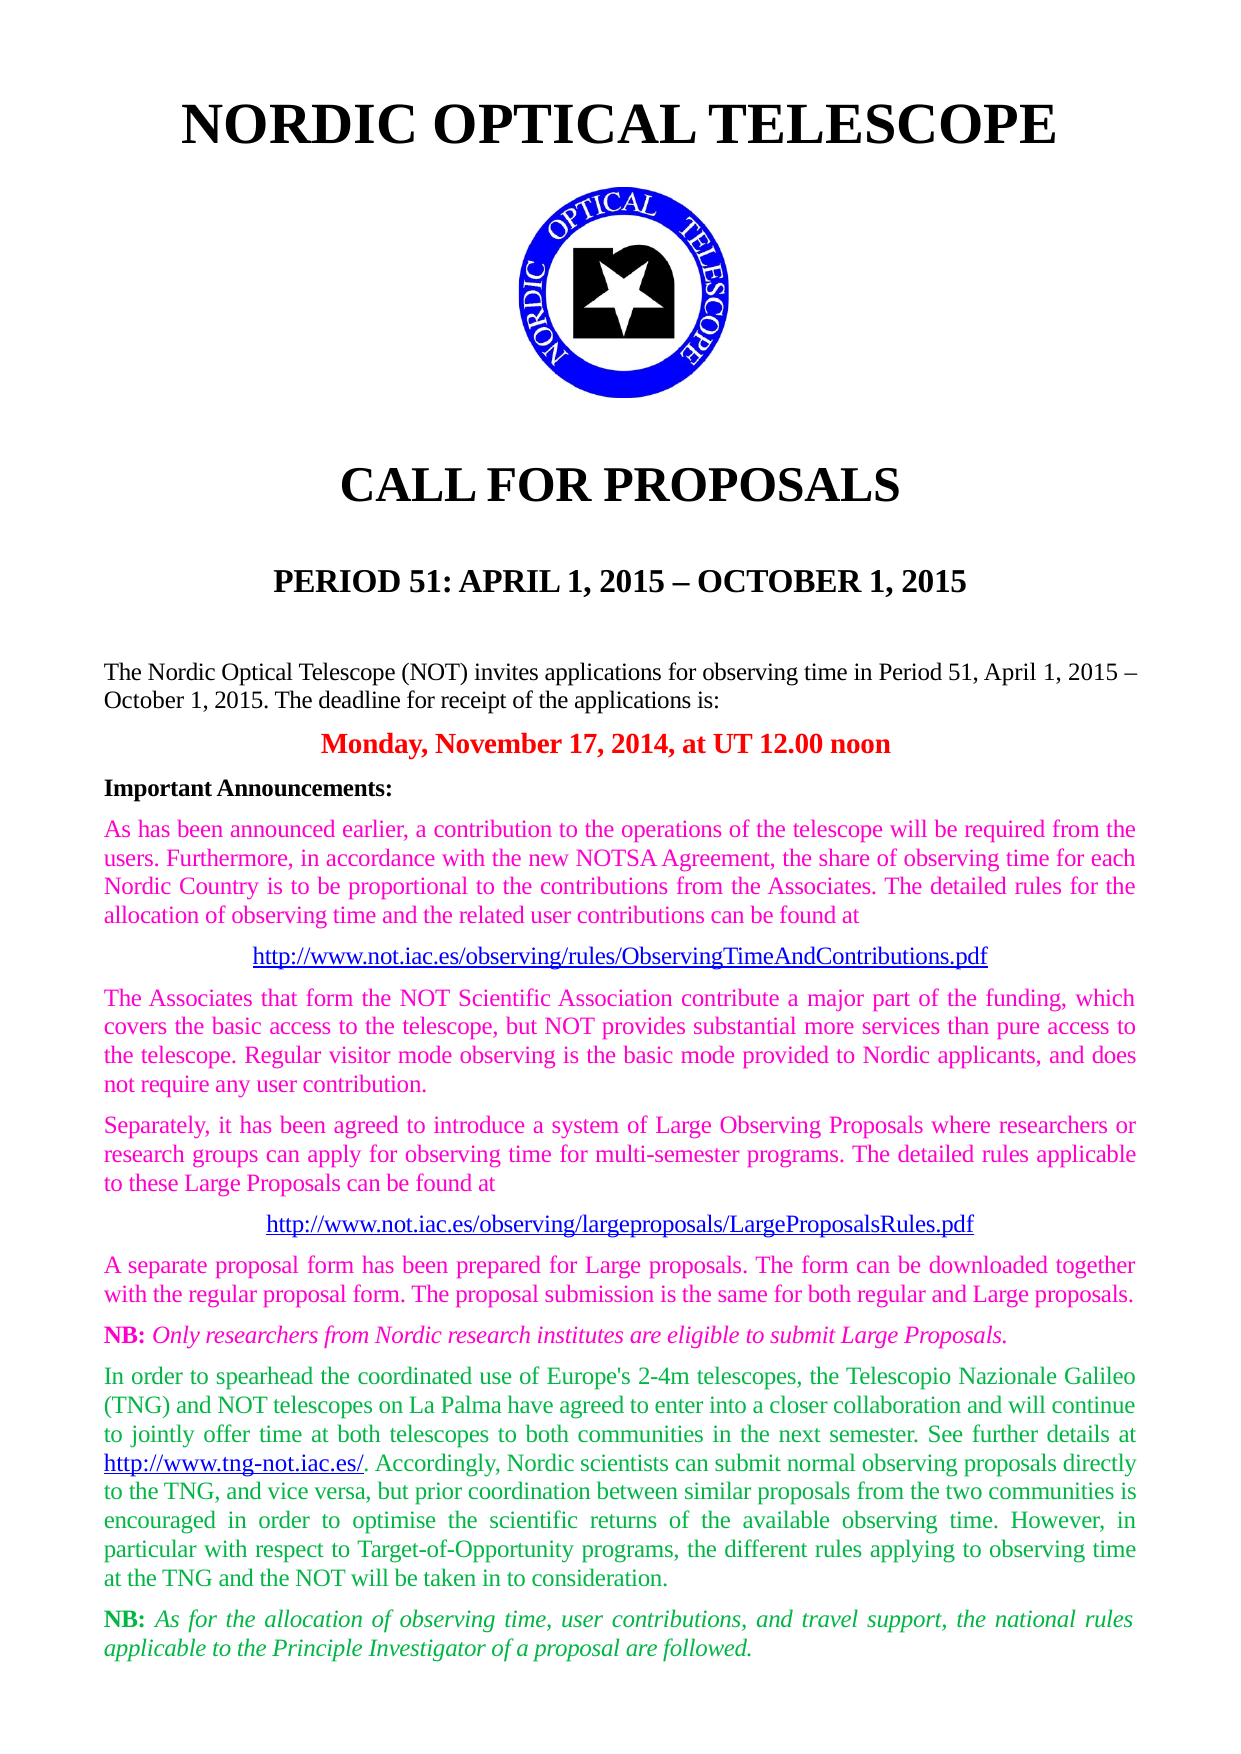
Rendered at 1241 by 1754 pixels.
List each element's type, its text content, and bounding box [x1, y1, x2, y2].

text As has been announced earlier, a contribution to the operations of the telescope will be required from the users. Furthermore, in accordance with the new NOTSA Agreement, the share of observing time for each Nordic Country is to be proportional to the contributions from the Associates. The detailed rules for the allocation of observing time and the related user contributions can be found at [103, 814, 1137, 929]
text Separately, it has been agreed to introduce a system of Large Observing Proposals where researchers or research groups can apply for observing time for multi-semester programs. The detailed rules applicable to these Large Proposals can be found at [103, 1110, 1137, 1196]
text NB: Only researchers from Nordic research institutes are eligible to submit Large Proposals. [103, 1320, 1137, 1349]
text Monday, November 17, 2014, at UT 12.00 noon [103, 727, 1137, 760]
text A separate proposal form has been prepared for Large proposals. The form can be downloaded together with the regular proposal form. The proposal submission is the same for both regular and Large proposals. [103, 1250, 1137, 1308]
text The Associates that form the NOT Scientific Association contribute a major part of the funding, which covers the basic access to the telescope, but NOT provides substantial more services than pure access to the telescope. Regular visitor mode observing is the basic mode provided to Nordic applicants, and does not require any user contribution. [103, 983, 1137, 1098]
subtitle CALL FOR PROPOSALS [103, 455, 1137, 513]
text http://www.not.iac.es/observing/rules/ObservingTimeAndContributions.pdf [103, 941, 1137, 970]
text In order to spearhead the coordinated use of Europe's 2-4m telescopes, the Telescopio Nazionale Galileo (TNG) and NOT telescopes on La Palma have agreed to enter into a closer collaboration and will continue to jointly offer time at both telescopes to both communities in the next semester. See further details at http://www.tng-not.iac.es/. Accordingly, Nordic scientists can submit normal observing proposals directly to the TNG, and vice versa, but prior coordination between similar proposals from the two communities is encouraged in order to optimise the scientific returns of the available observing time. However, in particular with respect to Target-of-Opportunity programs, the different rules applying to observing time at the TNG and the NOT will be taken in to consideration. [103, 1361, 1137, 1591]
subtitle NORDIC OPTICAL TELESCOPE [103, 88, 1137, 156]
text NB: As for the allocation of observing time, user contributions, and travel support, the national rules applicable to the Principle Investigator of a proposal are followed. [103, 1604, 1137, 1661]
text The Nordic Optical Telescope (NOT) invites applications for observing time in Period 51, April 1, 2015 – October 1, 2015. The deadline for receipt of the applications is: [103, 657, 1137, 714]
picture [518, 187, 729, 398]
text http://www.not.iac.es/observing/largeproposals/LargeProposalsRules.pdf [103, 1209, 1137, 1238]
subtitle PERIOD 51: APRIL 1, 2015 – OCTOBER 1, 2015 [103, 561, 1137, 599]
text Important Announcements: [103, 773, 1137, 801]
